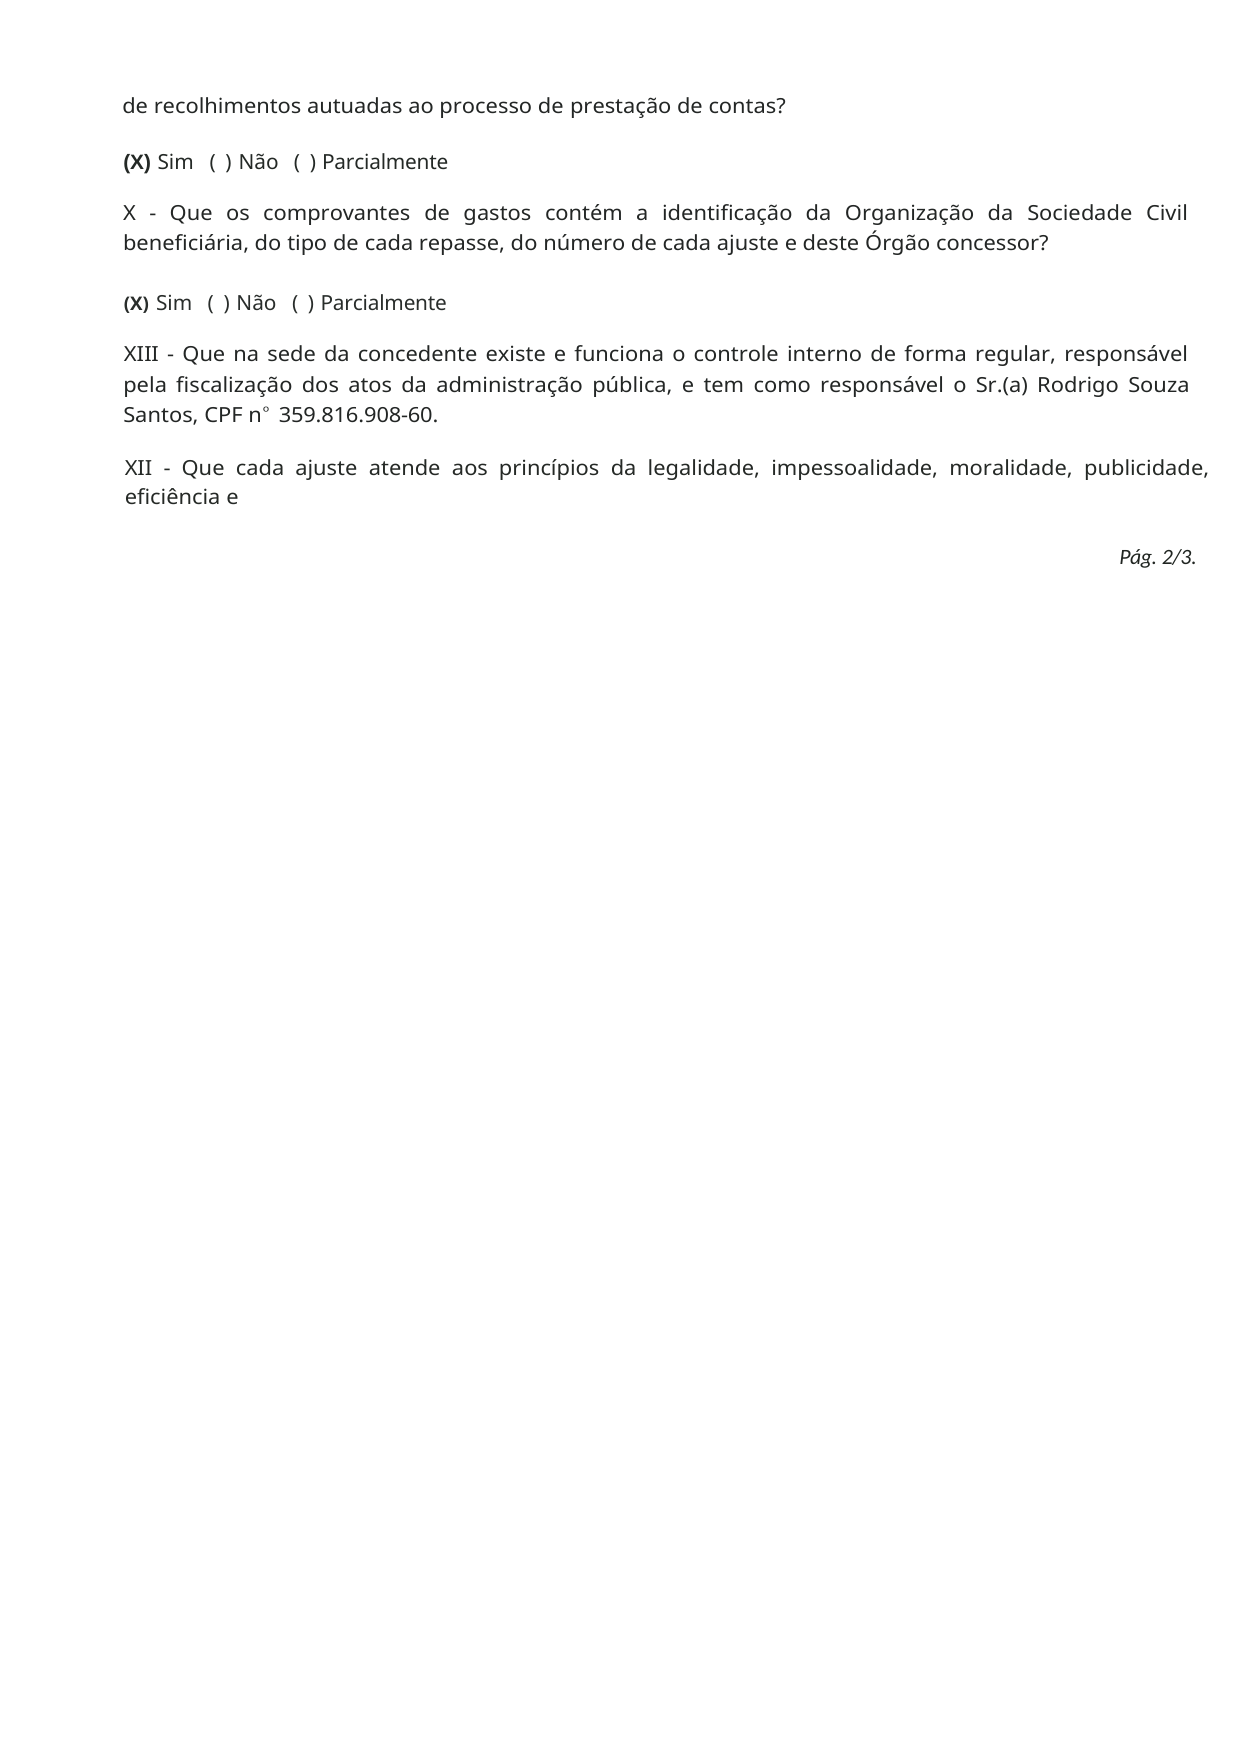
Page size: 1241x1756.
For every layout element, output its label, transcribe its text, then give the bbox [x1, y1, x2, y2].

text X - Que os comprovantes de gastos contém a identificação da Organização da Sociedade Civil beneficiária, do tipo de cada repasse, do número de cada ajuste e deste Órgão concessor? [123, 198, 1188, 257]
text (X) Sim ( ) Não ( ) Parcialmente [123, 147, 1209, 175]
text (X) Sim ( ) Não ( ) Parcialmente [124, 288, 1209, 316]
text XIII - Que na sede da concedente existe e funciona o controle interno de forma regular, responsável pela fiscalização dos atos da administração pública, e tem como responsável o Sr.(a) Rodrigo Souza Santos, CPF nº 359.816.908-60. [123, 339, 1190, 428]
text Pág. 2/3. [108, 543, 1199, 570]
text XII - Que cada ajuste atende aos princípios da legalidade, impessoalidade, moralidade, publicidade, eficiência e [124, 453, 1209, 510]
text XI - Estão regulares e disponíveis, os recolhimentos dos encargos trabalhistas, relativos a folha de pagamento da equipe contratada, com ou sem vínculo empregatício, e comprovados mediante guias de recolhimentos autuadas ao processo de prestação de contas? [122, 92, 1188, 120]
